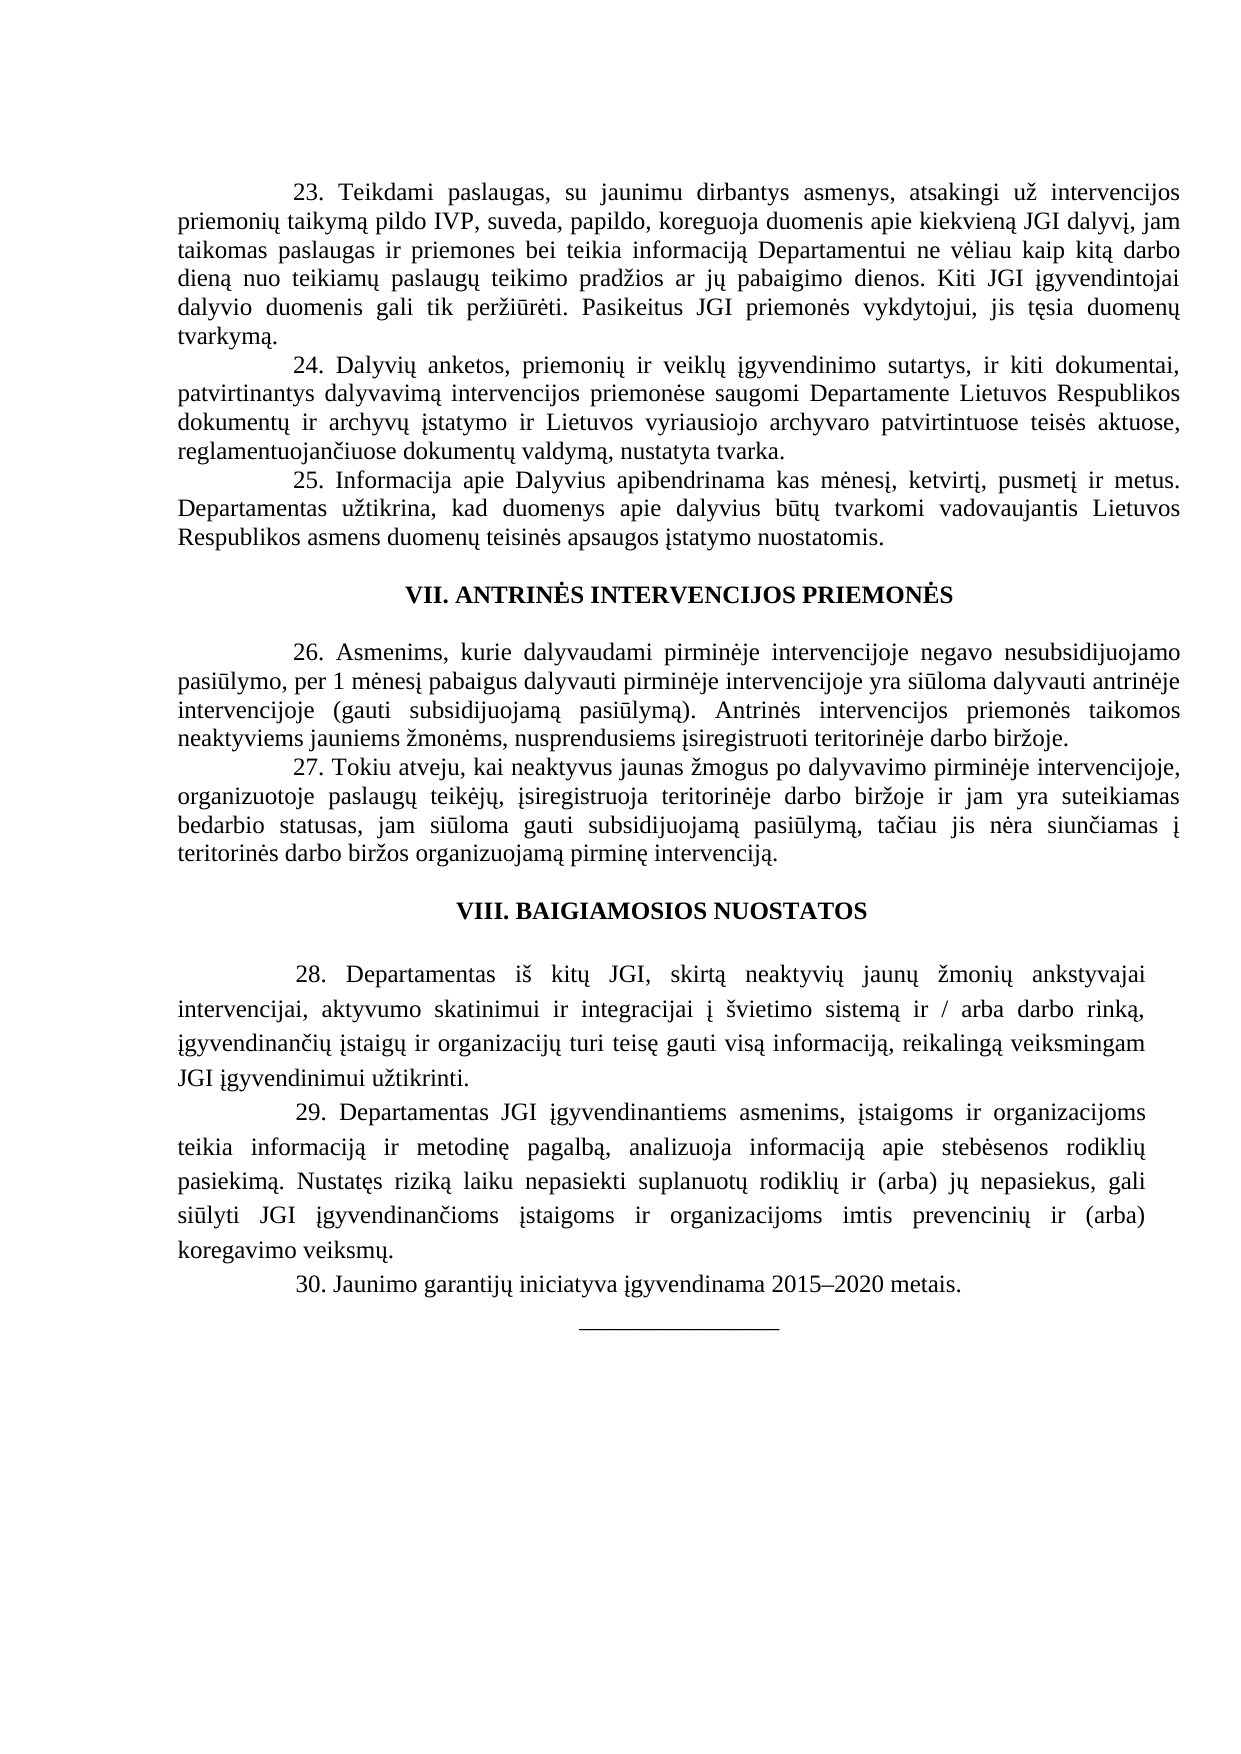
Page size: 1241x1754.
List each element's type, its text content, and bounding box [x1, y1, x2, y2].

text VIII. BAIGIAMOSIOS NUOSTATOS [177, 896, 1146, 925]
text VII. ANTRINĖS INTERVENCIJOS PRIEMONĖS [177, 580, 1181, 608]
text 28. Departamentas iš kitų JGI, skirtą neaktyvių jaunų žmonių ankstyvajai intervencijai, aktyvumo skatinimui ir integracijai į švietimo sistemą ir / arba darbo rinką, įgyvendinančių įstaigų ir organizacijų turi teisę gauti visą informaciją, reikalingą veiksmingam JGI įgyvendinimui užtikrinti. [177, 959, 1146, 1091]
text 30. Jaunimo garantijų iniciatyva įgyvendinama 2015–2020 metais. [177, 1269, 1146, 1298]
text ________________ [177, 1304, 1181, 1333]
text 25. Informacija apie Dalyvius apibendrinama kas mėnesį, ketvirtį, pusmetį ir metus. Departamentas užtikrina, kad duomenys apie dalyvius būtų tvarkomi vadovaujantis Lietuvos Respublikos asmens duomenų teisinės apsaugos įstatymo nuostatomis. [177, 465, 1181, 551]
text 27. Tokiu atveju, kai neaktyvus jaunas žmogus po dalyvavimo pirminėje intervencijoje, organizuotoje paslaugų teikėjų, įsiregistruoja teritorinėje darbo biržoje ir jam yra suteikiamas bedarbio statusas, jam siūloma gauti subsidijuojamą pasiūlymą, tačiau jis nėra siunčiamas į teritorinės darbo biržos organizuojamą pirminę intervenciją. [177, 752, 1181, 867]
text 23. Teikdami paslaugas, su jaunimu dirbantys asmenys, atsakingi už intervencijos priemonių taikymą pildo IVP, suveda, papildo, koreguoja duomenis apie kiekvieną JGI dalyvį, jam taikomas paslaugas ir priemones bei teikia informaciją Departamentui ne vėliau kaip kitą darbo dieną nuo teikiamų paslaugų teikimo pradžios ar jų pabaigimo dienos. Kiti JGI įgyvendintojai dalyvio duomenis gali tik peržiūrėti. Pasikeitus JGI priemonės vykdytojui, jis tęsia duomenų tvarkymą. [177, 177, 1181, 350]
text 29. Departamentas JGI įgyvendinantiems asmenims, įstaigoms ir organizacijoms teikia informaciją ir metodinę pagalbą, analizuoja informaciją apie stebėsenos rodiklių pasiekimą. Nustatęs riziką laiku nepasiekti suplanuotų rodiklių ir (arba) jų nepasiekus, gali siūlyti JGI įgyvendinančioms įstaigoms ir organizacijoms imtis prevencinių ir (arba) koregavimo veiksmų. [177, 1097, 1146, 1264]
text 26. Asmenims, kurie dalyvaudami pirminėje intervencijoje negavo nesubsidijuojamo pasiūlymo, per 1 mėnesį pabaigus dalyvauti pirminėje intervencijoje yra siūloma dalyvauti antrinėje intervencijoje (gauti subsidijuojamą pasiūlymą). Antrinės intervencijos priemonės taikomos neaktyviems jauniems žmonėms, nusprendusiems įsiregistruoti teritorinėje darbo biržoje. [177, 637, 1181, 752]
text 24. Dalyvių anketos, priemonių ir veiklų įgyvendinimo sutartys, ir kiti dokumentai, patvirtinantys dalyvavimą intervencijos priemonėse saugomi Departamente Lietuvos Respublikos dokumentų ir archyvų įstatymo ir Lietuvos vyriausiojo archyvaro patvirtintuose teisės aktuose, reglamentuojančiuose dokumentų valdymą, nustatyta tvarka. [177, 350, 1181, 465]
